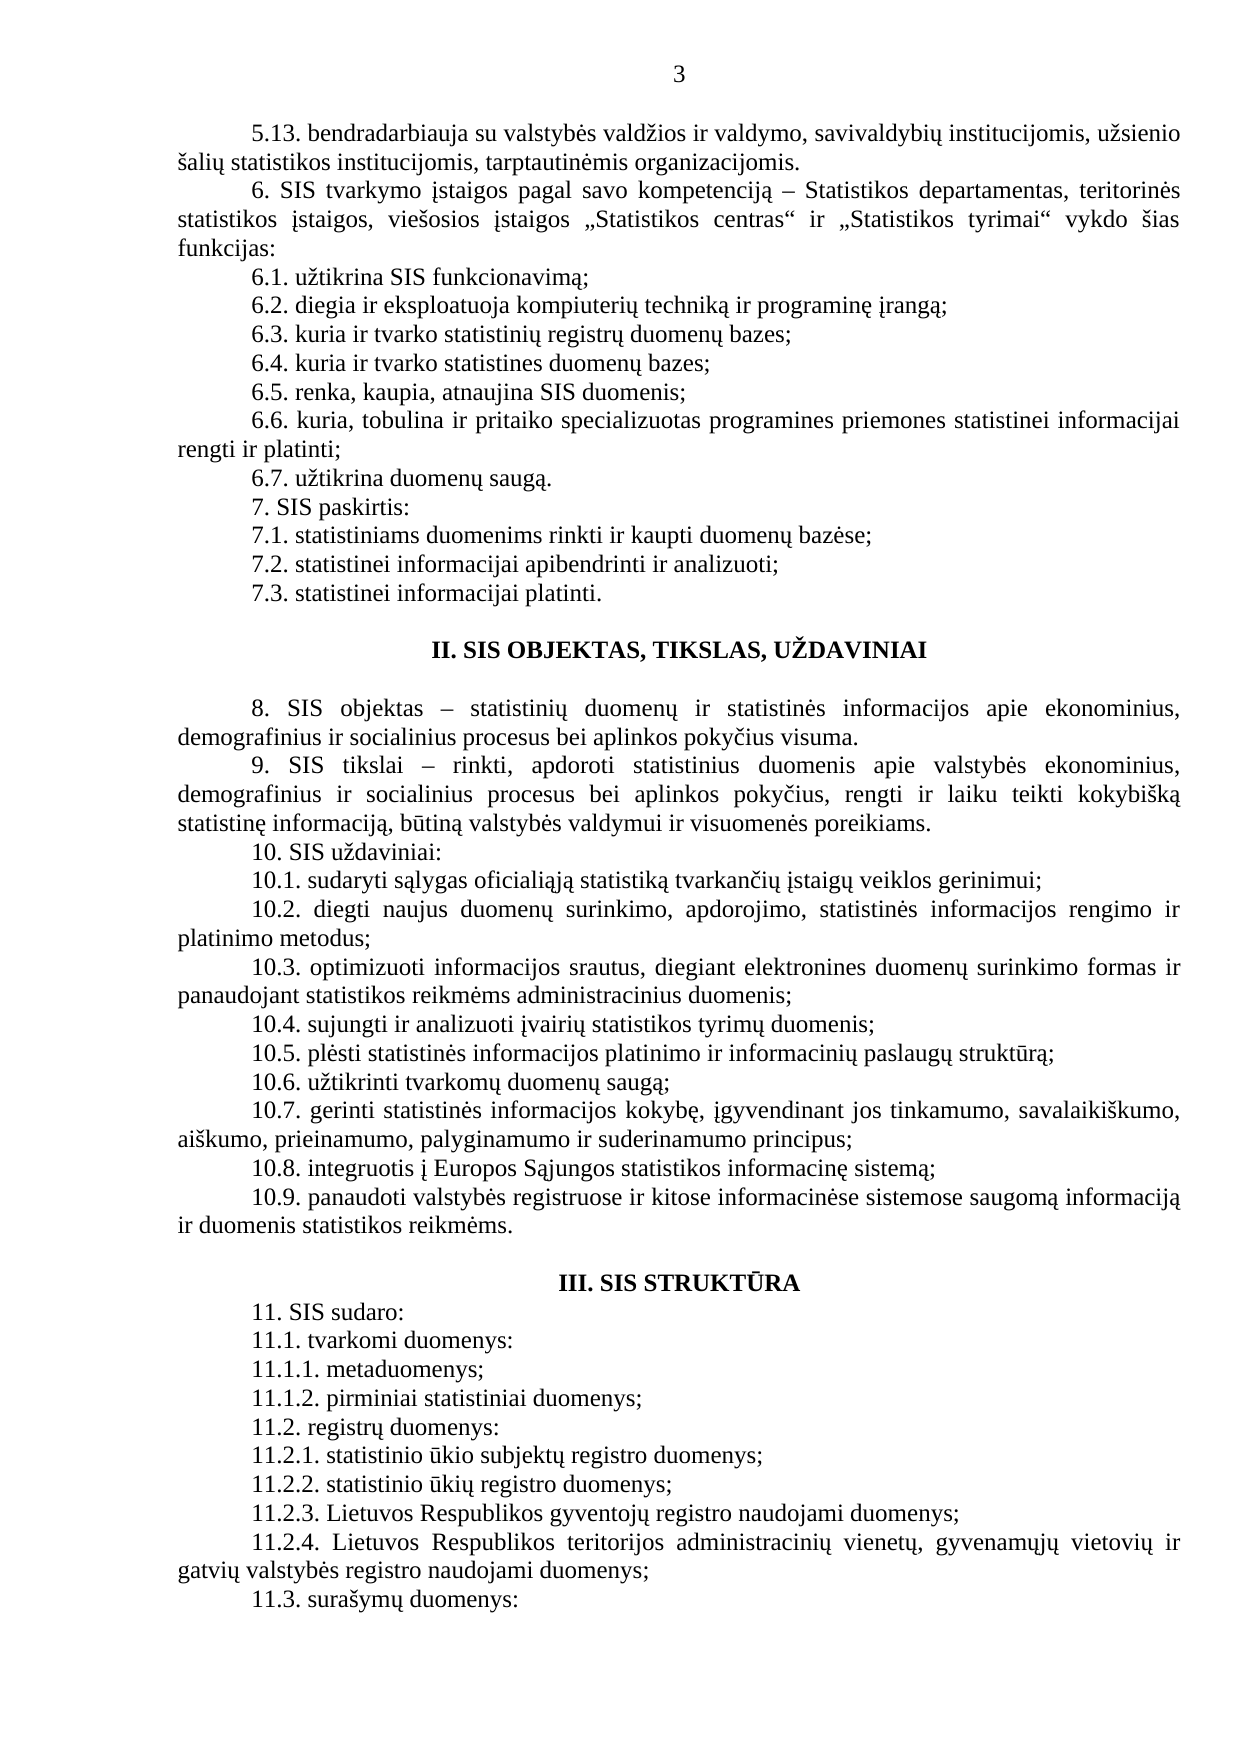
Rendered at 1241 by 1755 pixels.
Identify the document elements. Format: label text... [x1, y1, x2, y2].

text 7.1. statistiniams duomenims rinkti ir kaupti duomenų bazėse; [177, 521, 1181, 549]
text 10. SIS uždaviniai: [177, 837, 1181, 866]
text 6.1. užtikrina SIS funkcionavimą; [177, 262, 1181, 291]
text 10.3. optimizuoti informacijos srautus, diegiant elektronines duomenų surinkimo formas ir panaudojant statistikos reikmėms administracinius duomenis; [177, 952, 1181, 1009]
text 11.1.1. metaduomenys; [177, 1354, 1181, 1383]
text 11. SIS sudaro: [177, 1297, 1181, 1326]
text 11.1. tvarkomi duomenys: [177, 1326, 1181, 1354]
text 11.2. registrų duomenys: [177, 1412, 1181, 1441]
text 10.4. sujungti ir analizuoti įvairių statistikos tyrimų duomenis; [177, 1009, 1181, 1038]
text 7.3. statistinei informacijai platinti. [177, 578, 1181, 607]
text 6.6. kuria, tobulina ir pritaiko specializuotas programines priemones statistinei informacijai rengti ir platinti; [177, 406, 1181, 463]
text II. SIS OBJEKTAS, TIKSLAS, UŽDAVINIAI [177, 636, 1181, 664]
text III. SIS STRUKTŪRA [177, 1268, 1181, 1297]
text 6.5. renka, kaupia, atnaujina SIS duomenis; [177, 377, 1181, 406]
text 11.2.4. Lietuvos Respublikos teritorijos administracinių vienetų, gyvenamųjų vietovių ir gatvių valstybės registro naudojami duomenys; [177, 1527, 1181, 1584]
text 10.8. integruotis į Europos Sąjungos statistikos informacinę sistemą; [177, 1153, 1181, 1182]
text 6.4. kuria ir tvarko statistines duomenų bazes; [177, 348, 1181, 377]
text 11.2.2. statistinio ūkių registro duomenys; [177, 1469, 1181, 1498]
text 6.3. kuria ir tvarko statistinių registrų duomenų bazes; [177, 319, 1181, 348]
text 8. SIS objektas – statistinių duomenų ir statistinės informacijos apie ekonominius, demografinius ir socialinius procesus bei aplinkos pokyčius visuma. [177, 693, 1181, 751]
text 11.2.1. statistinio ūkio subjektų registro duomenys; [177, 1441, 1181, 1469]
text 10.9. panaudoti valstybės registruose ir kitose informacinėse sistemose saugomą informaciją ir duomenis statistikos reikmėms. [177, 1182, 1181, 1239]
text 6.2. diegia ir eksploatuoja kompiuterių techniką ir programinę įrangą; [177, 291, 1181, 319]
text 10.5. plėsti statistinės informacijos platinimo ir informacinių paslaugų struktūrą; [177, 1038, 1181, 1067]
text 11.1.2. pirminiai statistiniai duomenys; [177, 1383, 1181, 1412]
text 10.1. sudaryti sąlygas oficialiąją statistiką tvarkančių įstaigų veiklos gerinimui; [177, 866, 1181, 894]
text 10.2. diegti naujus duomenų surinkimo, apdorojimo, statistinės informacijos rengimo ir platinimo metodus; [177, 894, 1181, 952]
text 6.7. užtikrina duomenų saugą. [177, 463, 1181, 492]
text 10.7. gerinti statistinės informacijos kokybę, įgyvendinant jos tinkamumo, savalaikiškumo, aiškumo, prieinamumo, palyginamumo ir suderinamumo principus; [177, 1096, 1181, 1153]
text 7. SIS paskirtis: [177, 492, 1181, 521]
text 6. SIS tvarkymo įstaigos pagal savo kompetenciją – Statistikos departamentas, teritorinės statistikos įstaigos, viešosios įstaigos „Statistikos centras“ ir „Statistikos tyrimai“ vykdo šias funkcijas: [177, 176, 1181, 262]
text 11.3. surašymų duomenys: [177, 1584, 1181, 1613]
text 9. SIS tikslai – rinkti, apdoroti statistinius duomenis apie valstybės ekonominius, demografinius ir socialinius procesus bei aplinkos pokyčius, rengti ir laiku teikti kokybišką statistinę informaciją, būtiną valstybės valdymui ir visuomenės poreikiams. [177, 751, 1181, 837]
text 7.2. statistinei informacijai apibendrinti ir analizuoti; [177, 549, 1181, 578]
text 10.6. užtikrinti tvarkomų duomenų saugą; [177, 1067, 1181, 1096]
text 5.13. bendradarbiauja su valstybės valdžios ir valdymo, savivaldybių institucijomis, užsienio šalių statistikos institucijomis, tarptautinėmis organizacijomis. [177, 118, 1181, 176]
text 11.2.3. Lietuvos Respublikos gyventojų registro naudojami duomenys; [177, 1498, 1181, 1527]
